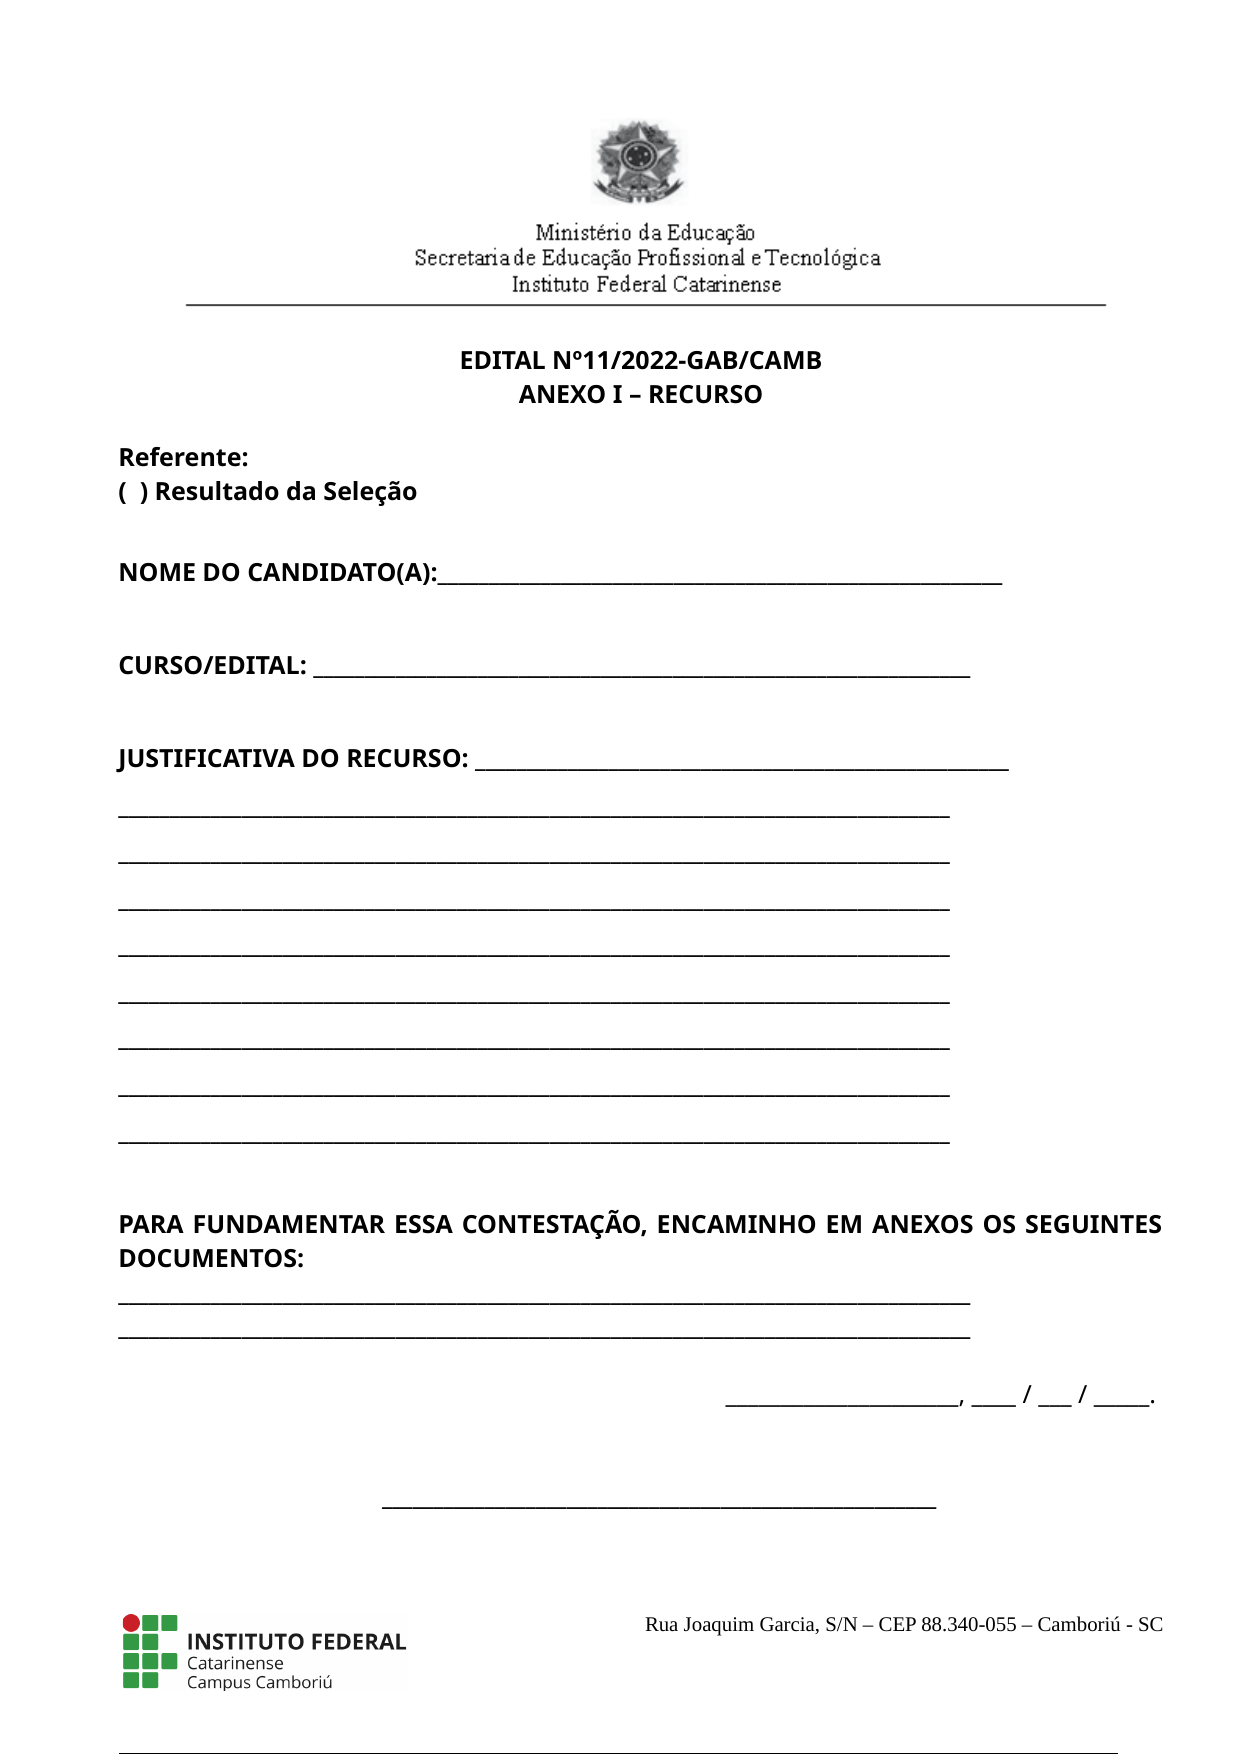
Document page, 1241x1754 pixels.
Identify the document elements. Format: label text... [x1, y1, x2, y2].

text _________________________________________________________________________________ [118, 1067, 1163, 1101]
picture [181, 118, 1111, 314]
text _____________________, ____ / ___ / _____. [162, 1377, 1156, 1411]
text PARA FUNDAMENTAR ESSA CONTESTAÇÃO, ENCAMINHO EM ANEXOS OS SEGUINTES DOCUMENTOS: ___________________________________________________________________________________ ___________________________________________________________________________________ [118, 1206, 1163, 1343]
text ______________________________________________________ [162, 1479, 1156, 1513]
text EDITAL Nº11/2022-GAB/CAMB [118, 343, 1163, 377]
text _________________________________________________________________________________ [118, 787, 1163, 821]
text CURSO/EDITAL: ________________________________________________________________ [29, 648, 1240, 682]
text ANEXO I – RECURSO [118, 377, 1163, 411]
text JUSTIFICATIVA DO RECURSO: ____________________________________________________ [29, 741, 1240, 775]
text _________________________________________________________________________________ [118, 927, 1163, 961]
picture [122, 1612, 407, 1691]
text _________________________________________________________________________________ [118, 834, 1163, 868]
text NOME DO CANDIDATO(A):_______________________________________________________ [29, 554, 1240, 588]
text _________________________________________________________________________________ [118, 1113, 1163, 1147]
text _________________________________________________________________________________ [118, 880, 1163, 914]
text _________________________________________________________________________________ [118, 973, 1163, 1008]
text _________________________________________________________________________________ [118, 1020, 1163, 1054]
text ( ) Resultado da Seleção [118, 474, 1200, 508]
text Referente: [118, 440, 1200, 474]
